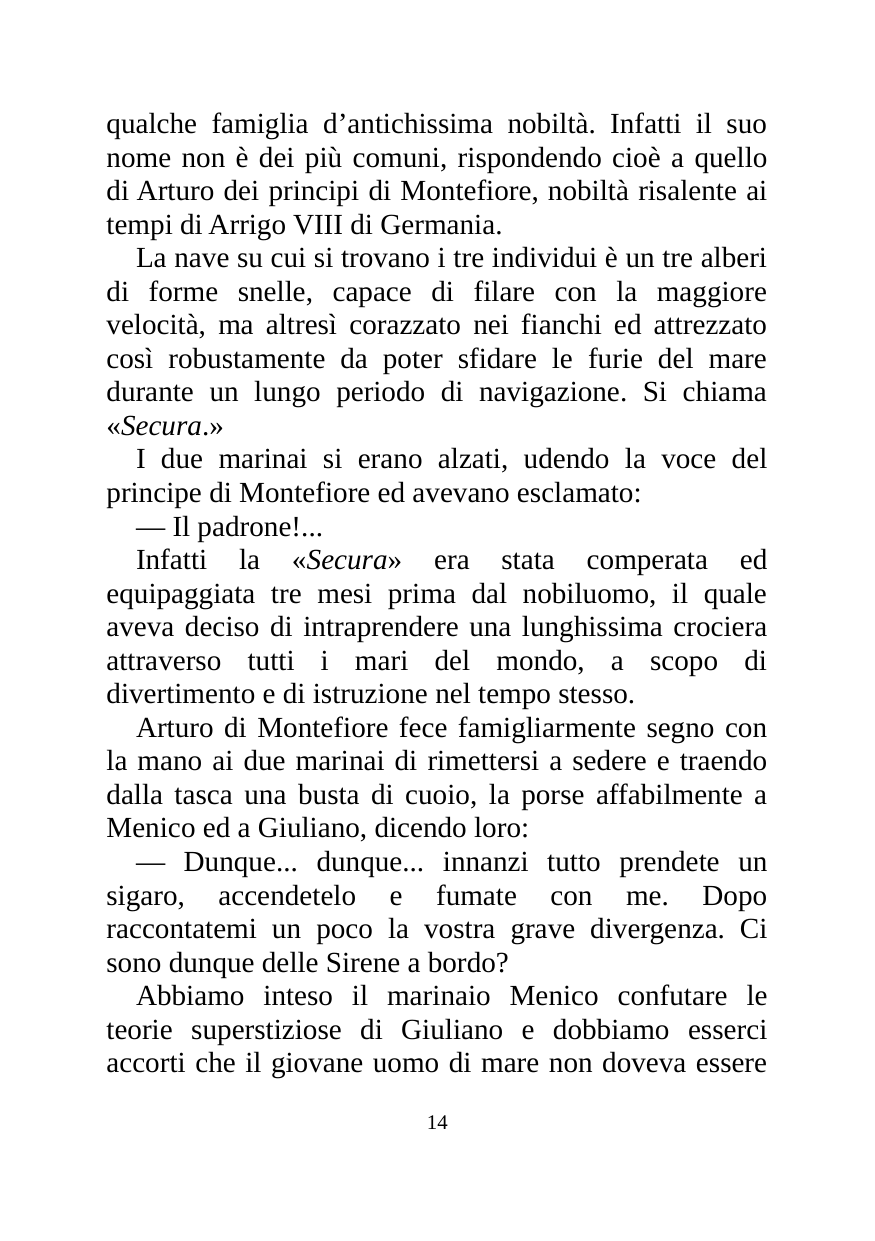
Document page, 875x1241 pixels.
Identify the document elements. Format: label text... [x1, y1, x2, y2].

text — Il padrone!... [106, 509, 768, 542]
text qualche famiglia d’antichissima nobiltà. Infatti il suo nome non è dei più comuni, rispondendo cioè a quello di Arturo dei principi di Montefiore, nobiltà risalente ai tempi di Arrigo VIII di Germania. [106, 106, 768, 240]
text Abbiamo inteso il marinaio Menico confutare le teorie superstiziose di Giuliano e dobbiamo esserci accorti che il giovane uomo di mare non doveva essere [106, 978, 768, 1079]
text Arturo di Montefiore fece famigliarmente segno con la mano ai due marinai di rimettersi a sedere e traendo dalla tasca una busta di cuoio, la porse affabilmente a Menico ed a Giuliano, dicendo loro: [106, 710, 768, 844]
text La nave su cui si trovano i tre individui è un tre alberi di forme snelle, capace di filare con la maggiore velocità, ma altresì corazzato nei fianchi ed attrezzato così robustamente da poter sfidare le furie del mare durante un lungo periodo di navigazione. Si chiama «Secura.» [106, 240, 768, 442]
text Infatti la «Secura» era stata comperata ed equipaggiata tre mesi prima dal nobiluomo, il quale aveva deciso di intraprendere una lunghissima crociera attraverso tutti i mari del mondo, a scopo di divertimento e di istruzione nel tempo stesso. [106, 542, 768, 710]
text I due marinai si erano alzati, udendo la voce del principe di Montefiore ed avevano esclamato: [106, 442, 768, 509]
text — Dunque... dunque... innanzi tutto prendete un sigaro, accendetelo e fumate con me. Dopo raccontatemi un poco la vostra grave divergenza. Ci sono dunque delle Sirene a bordo? [106, 844, 768, 978]
